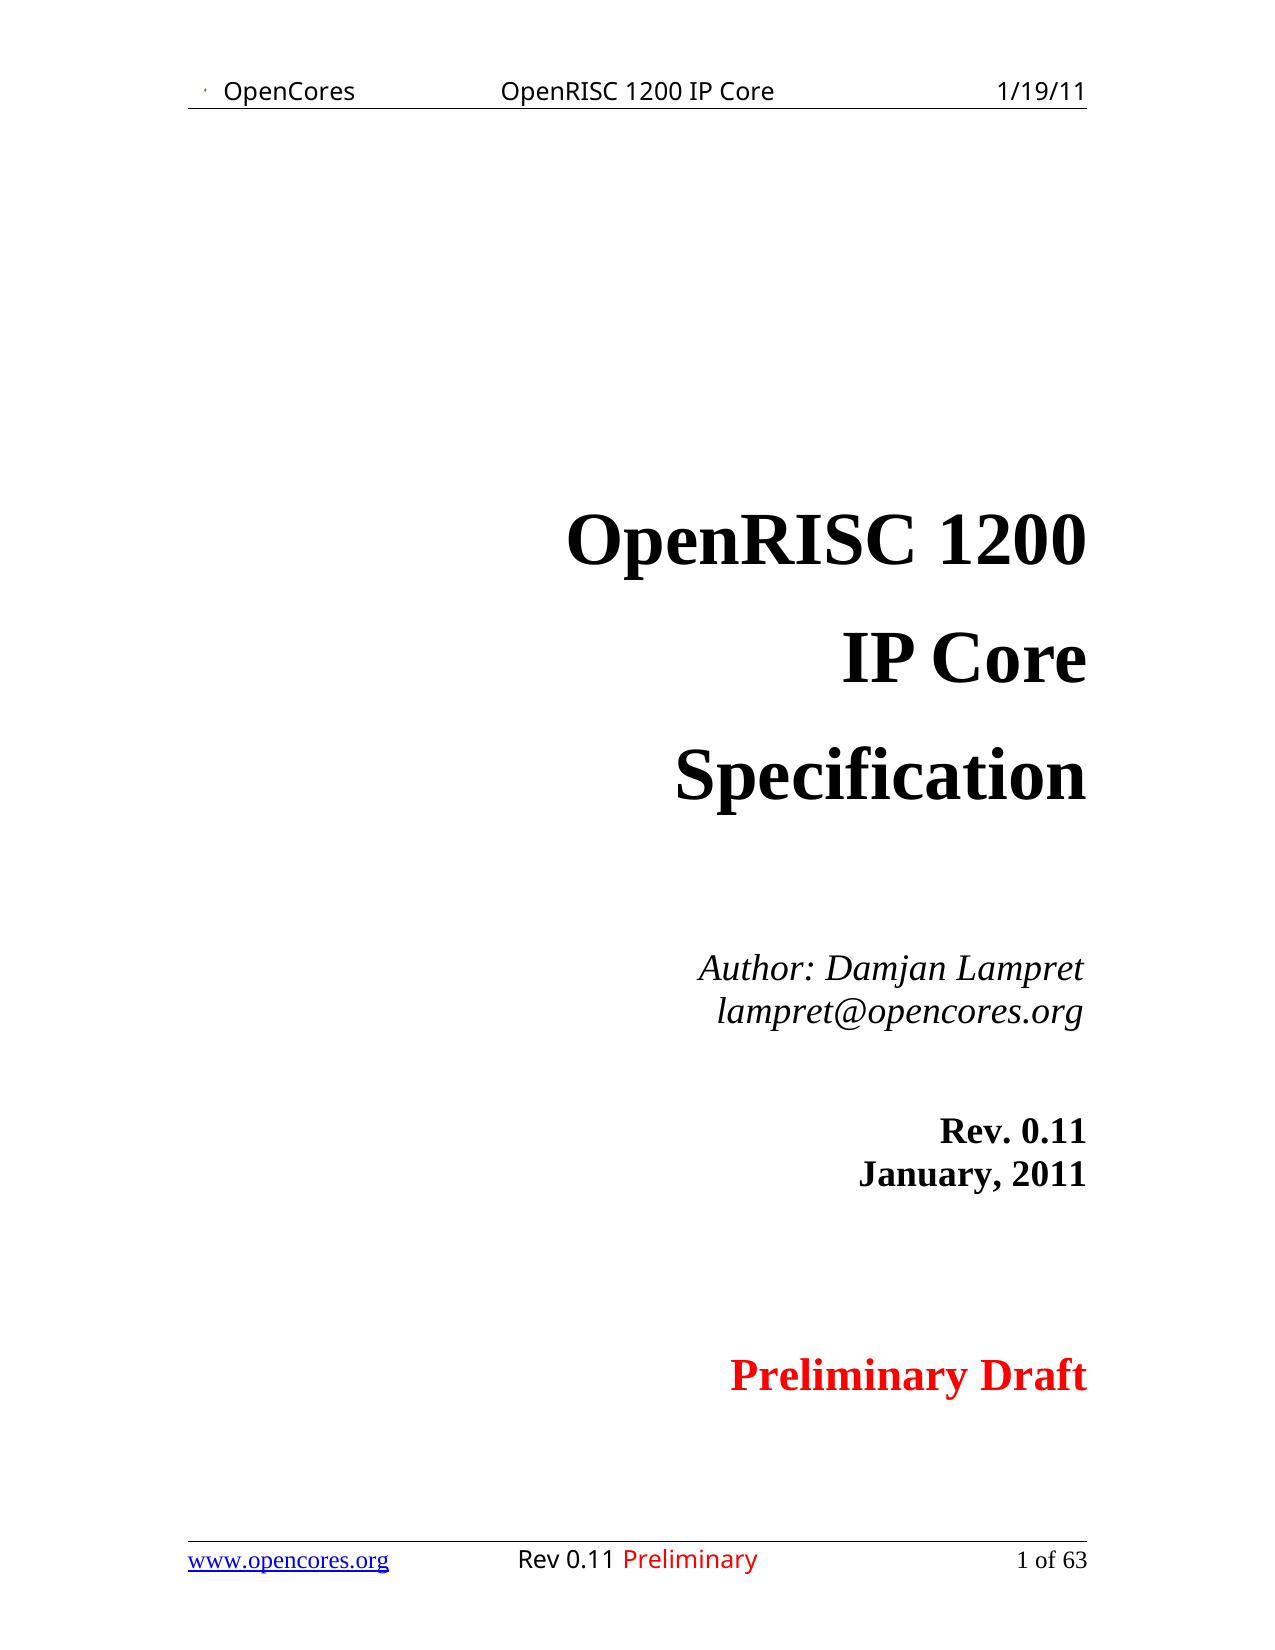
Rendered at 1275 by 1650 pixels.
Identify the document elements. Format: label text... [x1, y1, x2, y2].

subtitle Author: Damjan Lampret [187, 946, 1087, 988]
text lampret@opencores.org [187, 988, 1087, 1031]
text January, 2011 [187, 1151, 1087, 1194]
title OpenRISC 1200 [187, 495, 1087, 581]
subtitle Preliminary Draft [187, 1348, 1087, 1401]
title Specification [187, 729, 1087, 815]
title IP Core [187, 612, 1087, 698]
text Rev. 0.11 [187, 1108, 1087, 1151]
